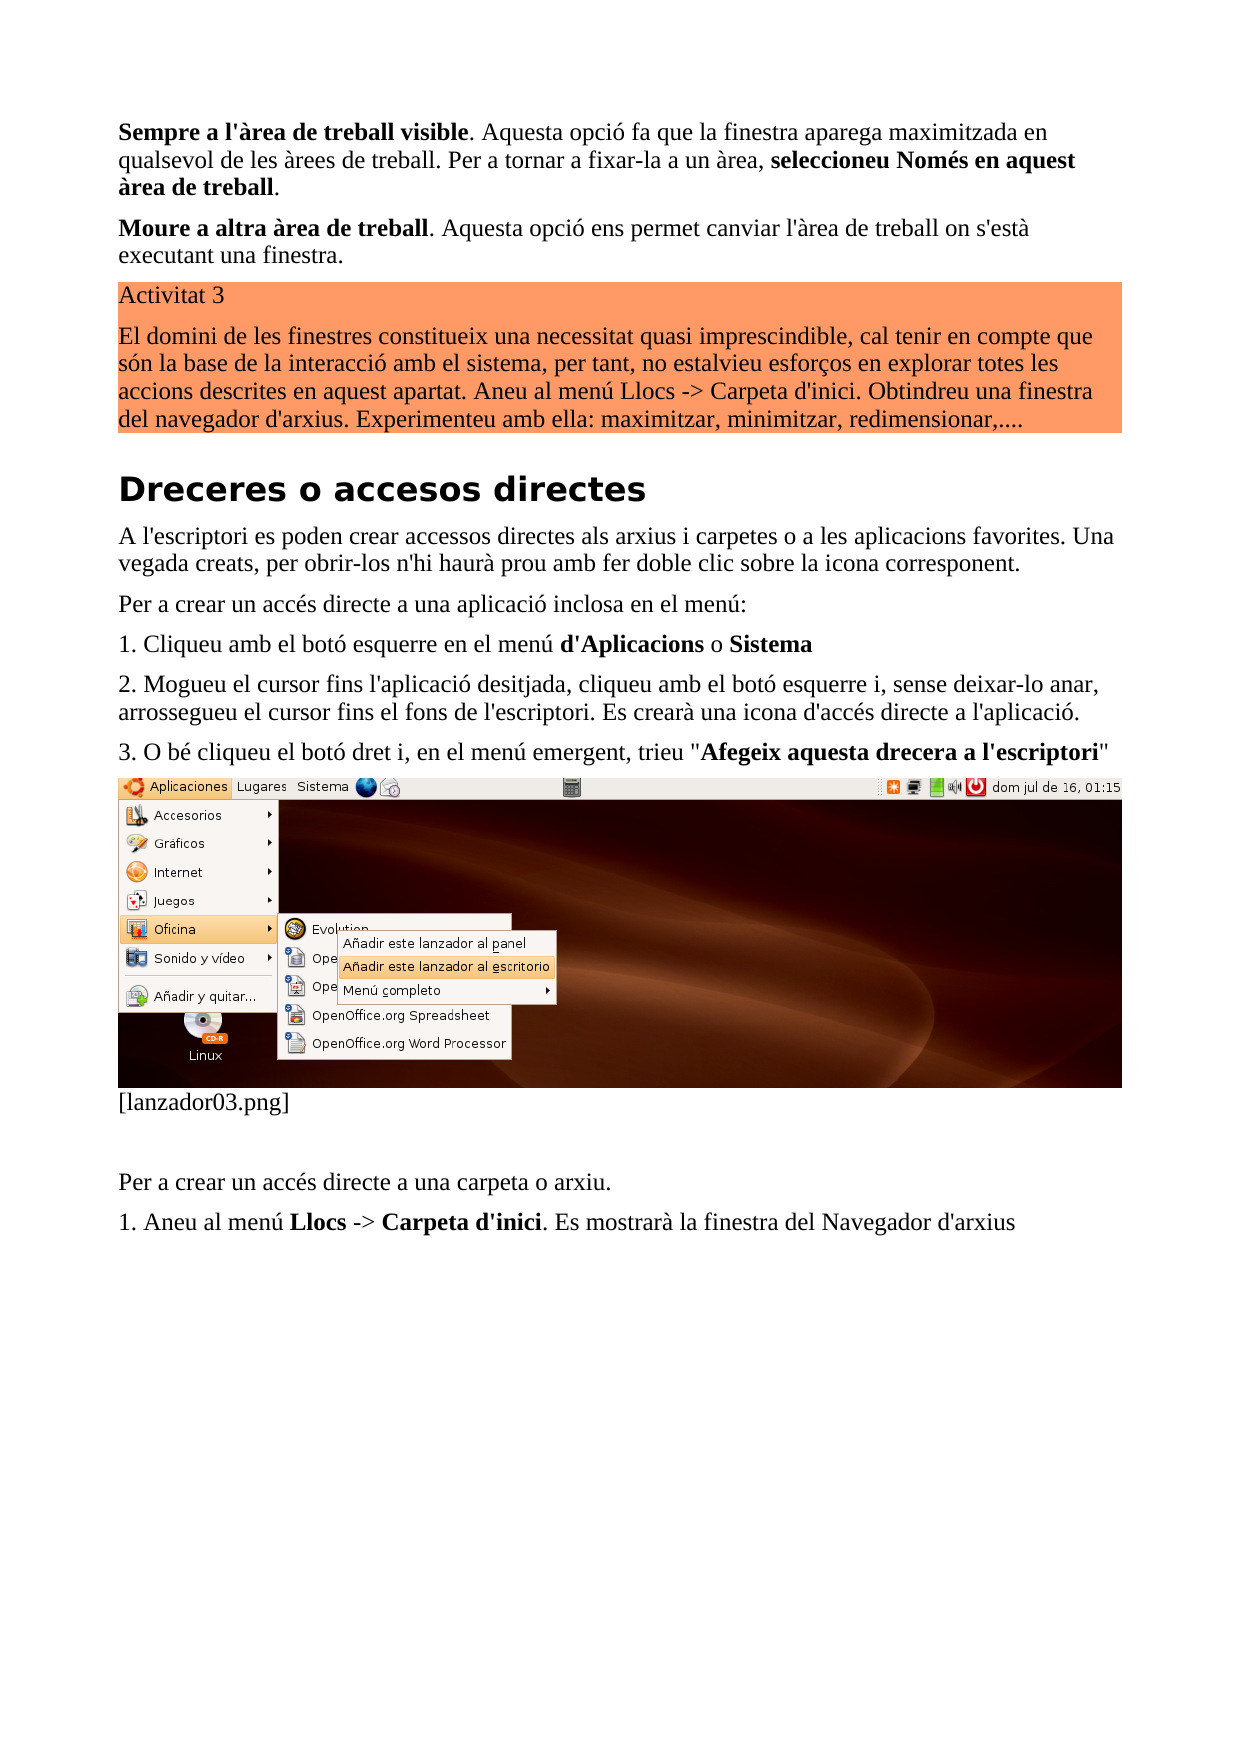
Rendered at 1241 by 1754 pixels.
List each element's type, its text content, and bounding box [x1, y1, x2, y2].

text [lanzador03.png] [118, 1088, 1122, 1115]
text 3. O bé cliqueu el botó dret i, en el menú emergent, trieu "Afegeix aquesta drecera a l'escriptori" [118, 738, 1122, 766]
subtitle Dreceres o accesos directes [118, 470, 1122, 509]
text A l'escriptori es poden crear accessos directes als arxius i carpetes o a les aplicacions favorites. Una vegada creats, per obrir-los n'hi haurà prou amb fer doble clic sobre la icona corresponent. [118, 522, 1122, 577]
text Activitat 3 [118, 282, 1122, 309]
text 1. Cliqueu amb el botó esquerre en el menú d'Aplicacions o Sistema [118, 630, 1122, 658]
text 2. Mogueu el cursor fins l'aplicació desitjada, cliqueu amb el botó esquerre i, sense deixar-lo anar, arrossegueu el cursor fins el fons de l'escriptori. Es crearà una icona d'accés directe a l'aplicació. [118, 670, 1122, 726]
text Per a crear un accés directe a una carpeta o arxiu. [118, 1168, 1122, 1196]
text El domini de les finestres constitueix una necessitat quasi imprescindible, cal tenir en compte que són la base de la interacció amb el sistema, per tant, no estalvieu esforços en explorar totes les accions descrites en aquest apartat. Aneu al menú Llocs -> Carpeta d'inici. Obtindreu una finestra del navegador d'arxius. Experimenteu amb ella: maximitzar, minimitzar, redimensionar,.... [118, 322, 1122, 433]
text Moure a altra àrea de treball. Aquesta opció ens permet canviar l'àrea de treball on s'està executant una finestra. [118, 214, 1122, 269]
text Sempre a l'àrea de treball visible. Aquesta opció fa que la finestra aparega maximitzada en qualsevol de les àrees de treball. Per a tornar a fixar-la a un àrea, seleccioneu Només en aquest àrea de treball. [118, 118, 1122, 201]
picture [118, 778, 1122, 1088]
text Per a crear un accés directe a una aplicació inclosa en el menú: [118, 590, 1122, 617]
text 1. Aneu al menú Llocs -> Carpeta d'inici. Es mostrarà la finestra del Navegador d'arxius [118, 1208, 1122, 1236]
